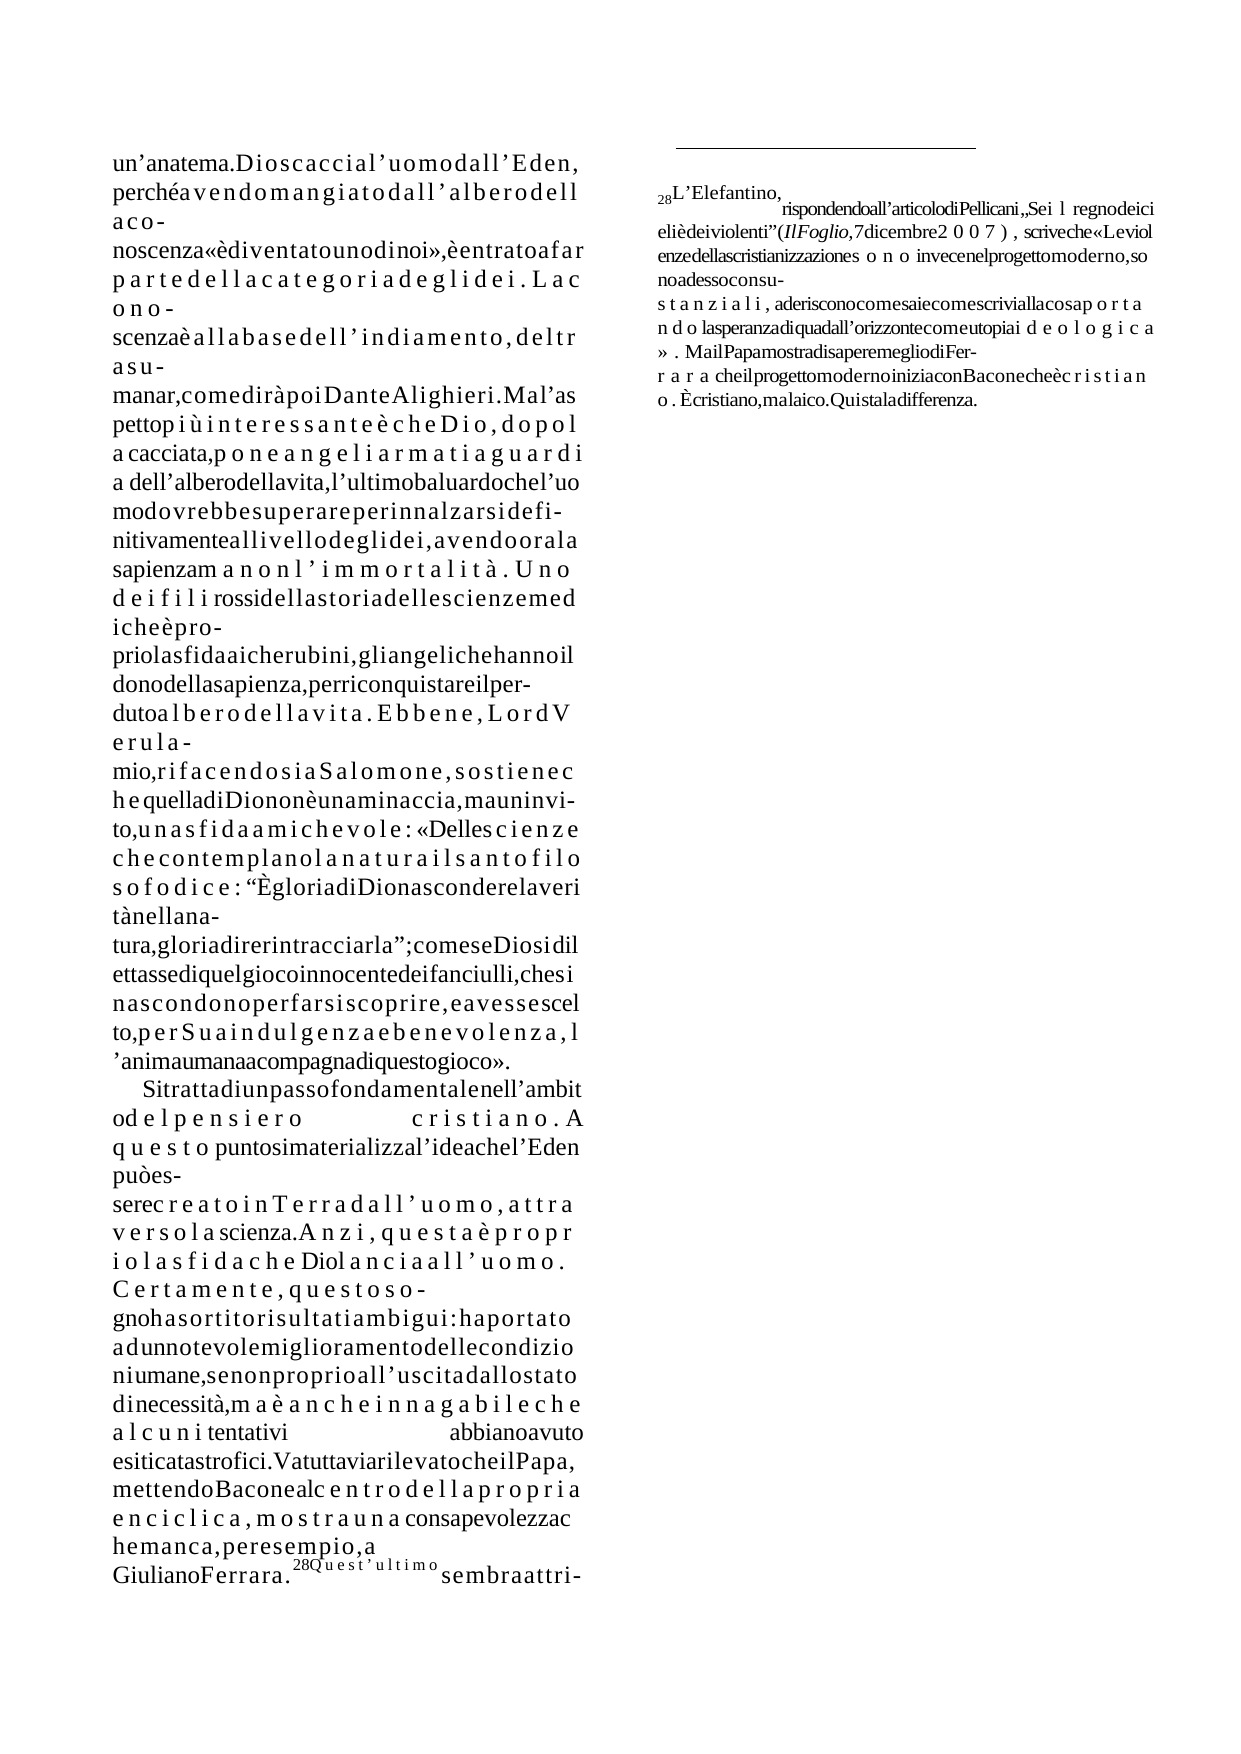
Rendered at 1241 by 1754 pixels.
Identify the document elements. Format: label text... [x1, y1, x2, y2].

text Sitrattadiunpassofondamentalenell’ambitodelpensiero cristiano.A questopuntosimaterializzal’ideachel’Edenpuòes-serecreatoinTerradall’uomo,attraversolascienza.Anzi,questaèpropriolasfidacheDiolanciaall’uomo.Certamente,questoso-gnohasortitorisultatiambigui:haportatoadunnotevolemiglioramentodellecondizioniumane,senonproprioall’uscitadallostatodinecessità,maèancheinnagabilechealcunitentativi abbianoavuto esiticatastrofici.VatuttaviarilevatocheilPapa,mettendoBaconealcentrodellapropriaenciclica,mostraunaconsapevolezzachemanca,peresempio,a [112, 1075, 584, 1560]
text GiulianoFerrara.28Quest’ultimosembraattri- [112, 1560, 584, 1589]
text un’anatema.Dioscaccial’uomodall’Eden,perchéavendomangiatodall’alberodellaco-noscenza«èdiventatounodinoi»,èentratoafarpartedellacategoriadeglidei.Lacono-scenzaèallabasedell’indiamento,deltrasu-manar,comediràpoiDanteAlighieri.Mal’aspettopiùinteressanteècheDio,dopolacacciata,poneangeliarmatiaguardiadell’alberodellavita,l’ultimobaluardochel’uomodovrebbesuperareperinnalzarsidefi-nitivamenteallivellodeglidei,avendooralasapienzamanonl’immortalità.Unodeifilirossidellastoriadellescienzemedicheèpro-priolasfidaaicherubini,gliangelichehannoildonodellasapienza,perriconquistareilper-dutoalberodellavita.Ebbene,LordVerula-mio,rifacendosiaSalomone,sostienechequelladiDiononèunaminaccia,mauninvi-to,unasfidaamichevole:«Dellescienzechecontemplanolanaturailsantofilosofodice:“ÈgloriadiDionasconderelaveritànellana-tura,gloriadirerintracciarla”;comeseDiosidilettassediquelgiocoinnocentedeifanciulli,chesinascondonoperfarsiscoprire,eavessescelto,perSuaindulgenzaebenevolenza,l’animaumanaacompagnadiquestogioco». [112, 148, 584, 1075]
text 28L’Elefantino,rispondendoall’articolodiPellicani„Seilregnodeicielièdeiviolenti”(IlFoglio,7dicembre2007),scriveche«Leviolenzedellascristianizzazionesonoinvecenelprogettomoderno,sonoadessoconsu-stanziali,aderisconocomesaiecomescriviallacosaportandolasperanzadiquadall’orizzontecomeutopiaideologica».MailPapamostradisaperemegliodiFer-raracheilprogettomodernoiniziaconBaconecheècristiano.Ècristiano,malaico.Quistaladifferenza. [657, 181, 1155, 410]
